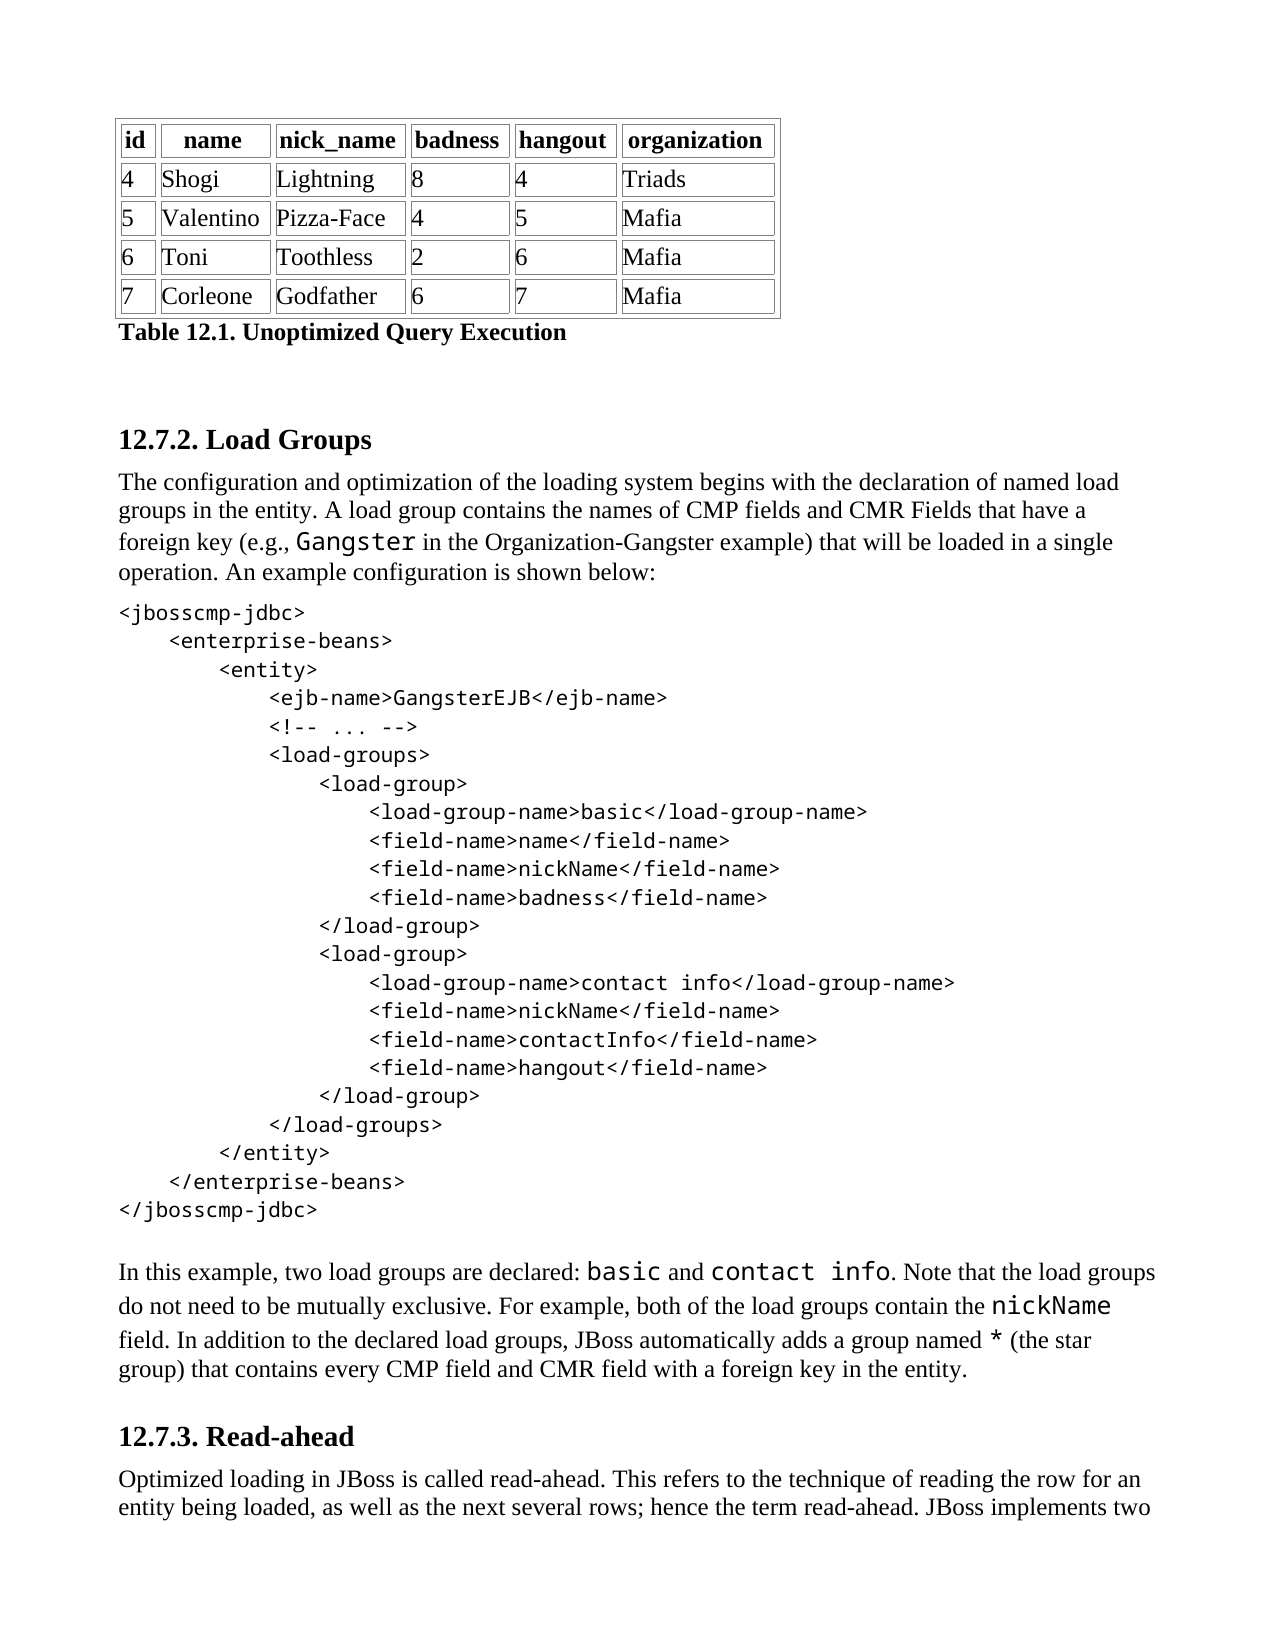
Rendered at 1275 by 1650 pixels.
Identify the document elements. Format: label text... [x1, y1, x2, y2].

subtitle 12.7.2. Load Groups [118, 424, 1157, 456]
table_cell 4 [118, 157, 158, 196]
table_cell 6 [512, 235, 619, 274]
text </enterprise-beans> [118, 1167, 1157, 1195]
table_cell 5 [512, 196, 619, 235]
table_cell Mafia [619, 235, 777, 274]
table_cell 8 [408, 157, 512, 196]
text <load-groups> [118, 740, 1157, 769]
table_cell Pizza-Face [273, 196, 408, 235]
text </load-group> [118, 1082, 1157, 1110]
text <load-group> [118, 939, 1157, 968]
table_cell 4 [408, 196, 512, 235]
text <field-name>badness</field-name> [118, 883, 1157, 911]
table_cell 4 [512, 157, 619, 196]
table_header organization [619, 119, 777, 157]
text <field-name>name</field-name> [118, 826, 1157, 854]
table_cell 6 [408, 274, 512, 313]
table_cell Mafia [619, 196, 777, 235]
subtitle 12.7.3. Read-ahead [118, 1421, 1157, 1453]
text <field-name>nickName</field-name> [118, 996, 1157, 1025]
table_header id [118, 119, 158, 157]
table_cell Mafia [619, 274, 777, 313]
table_header badness [408, 119, 512, 157]
text <load-group-name>basic</load-group-name> [118, 797, 1157, 826]
text <enterprise-beans> [118, 627, 1157, 655]
text </load-groups> [118, 1110, 1157, 1138]
text <load-group-name>contact info</load-group-name> [118, 968, 1157, 996]
text <entity> [118, 655, 1157, 683]
text <ejb-name>GangsterEJB</ejb-name> [118, 683, 1157, 712]
text </load-group> [118, 911, 1157, 939]
table_cell Valentino [158, 196, 273, 235]
table_cell Toothless [273, 235, 408, 274]
text <jbosscmp-jdbc> [118, 598, 1157, 627]
table_cell 7 [118, 274, 158, 313]
table_cell Corleone [158, 274, 273, 313]
text <load-group> [118, 769, 1157, 797]
table_cell Shogi [158, 157, 273, 196]
text <field-name>contactInfo</field-name> [118, 1025, 1157, 1053]
text <field-name>hangout</field-name> [118, 1053, 1157, 1082]
table_header name [158, 119, 273, 157]
table_cell Toni [158, 235, 273, 274]
table_cell 2 [408, 235, 512, 274]
text </entity> [118, 1138, 1157, 1167]
text </jbosscmp-jdbc> [118, 1195, 1157, 1224]
text <field-name>nickName</field-name> [118, 854, 1157, 883]
table_cell Lightning [273, 157, 408, 196]
text In this example, two load groups are declared: basic and contact info. Note that the load groups do not need to be mutually exclusive. For example, both of the load groups contain the nickName field. In addition to the declared load groups, JBoss automatically adds a group named * (the star group) that contains every CMP field and CMR field with a foreign key in the entity. [118, 1253, 1157, 1383]
table_header nick_name [273, 119, 408, 157]
text <!-- ... --> [118, 712, 1157, 740]
table_cell Triads [619, 157, 777, 196]
table_cell 5 [118, 196, 158, 235]
text The configuration and optimization of the loading system begins with the declaration of named load groups in the entity. A load group contains the names of CMP fields and CMR Fields that have a foreign key (e.g., Gangster in the Organization-Gangster example) that will be loaded in a single operation. An example configuration is shown below: [118, 468, 1157, 586]
text Optimized loading in JBoss is called read-ahead. This refers to the technique of reading the row for an entity being loaded, as well as the next several rows; hence the term read-ahead. JBoss implements two [118, 1466, 1157, 1521]
table_cell Godfather [273, 274, 408, 313]
table_cell 6 [118, 235, 158, 274]
table_cell 7 [512, 274, 619, 313]
table_header hangout [512, 119, 619, 157]
text Table 12.1. Unoptimized Query Execution [118, 318, 1157, 346]
